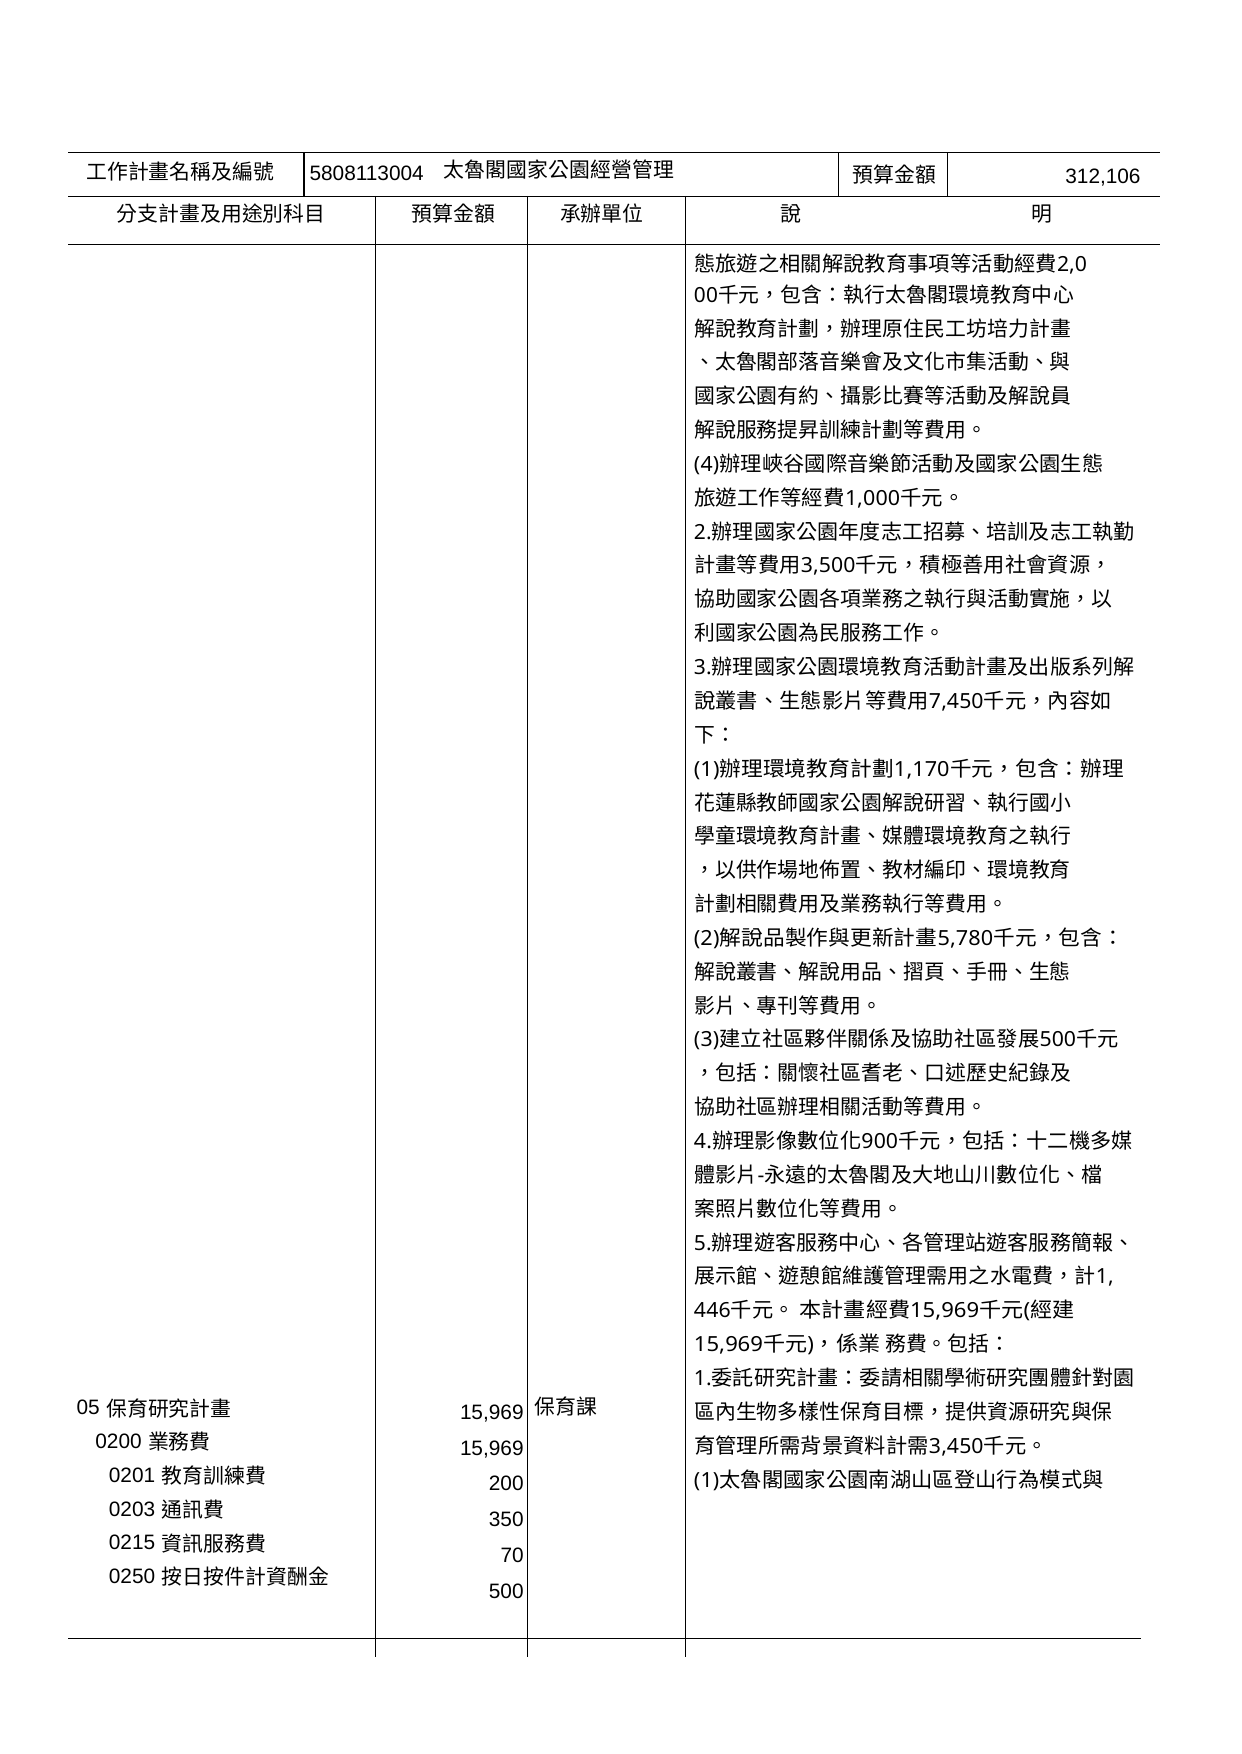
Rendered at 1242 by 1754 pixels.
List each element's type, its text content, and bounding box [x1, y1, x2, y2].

table_cell 保育課 [528, 245, 685, 1637]
table_cell 承辦單位 [528, 197, 685, 244]
table_cell 分支計畫及用途別科目 [68, 197, 375, 244]
table_cell [528, 1639, 685, 1657]
table_header 預算金額 [839, 153, 947, 196]
table_header 312,106 [948, 153, 1160, 196]
table_cell [68, 1639, 375, 1657]
table_cell 05 保育研究計畫 0200 業務費 0201 教育訓練費 0203 通訊費 0215 資訊服務費 0250 按日按件計資酬金 [68, 245, 375, 1637]
table_header 5808113004 太魯閣國家公園經營管理 [305, 153, 838, 196]
table_cell 態旅遊之相關解說教育事項等活動經費2,0 00千元，包含：執行太魯閣環境教育中心 解說教育計劃，辦理原住民工坊培力計畫 、太魯閣部落音樂會及文化市集活動、與 國家公園有約、攝影比賽等活動及解說員 解說服務提昇訓練計劃等費用。 (4)辦理峽谷國際音樂節活動及國家公園生態 旅遊工作等經費1,000千元。 2.辦理國家公園年度志工招募、培訓及志工執勤 計畫等費用3,500千元，積極善用社會資源， 協助國家公園各項業務之執行與活動實施，以 利國家公園為民服務工作。 3.辦理國家公園環境教育活動計畫及出版系列解 說叢書、生態影片等費用7,450千元，內容如 下： (1)辦理環境教育計劃1,170千元，包含：辦理 花蓮縣教師國家公園解說研習、執行國小 學童環境教育計畫、媒體環境教育之執行 ，以供作場地佈置、教材編印、環境教育 計劃相關費用及業務執行等費用。 (2)解說品製作與更新計畫5,780千元，包含： 解說叢書、解說用品、摺頁、手冊、生態 影片、專刊等費用。 (3)建立社區夥伴關係及協助社區發展500千元 ，包括：關懷社區耆老、口述歷史紀錄及 協助社區辦理相關活動等費用。 4.辦理影像數位化900千元，包括：十二機多媒 體影片-永遠的太魯閣及大地山川數位化、檔 案照片數位化等費用。 5.辦理遊客服務中心、各管理站遊客服務簡報、 展示館、遊憩館維護管理需用之水電費，計1, 446千元。 本計畫經費15,969千元(經建15,969千元)，係業 務費。包括： 1.委託研究計畫：委請相關學術研究團體針對園 區內生物多樣性保育目標，提供資源研究與保 育管理所需背景資料計需3,450千元。 (1)太魯閣國家公園南湖山區登山行為模式與 [686, 245, 1141, 1637]
table_cell [376, 1639, 527, 1657]
table_cell [686, 1639, 1141, 1657]
table_cell 15,969 15,969 200 350 70 500 [376, 245, 527, 1637]
table_header 工作計畫名稱及編號 [68, 153, 303, 196]
table_cell 說 明 [686, 197, 1160, 244]
table_cell [1141, 245, 1160, 1657]
table_cell 預算金額 [376, 197, 527, 244]
